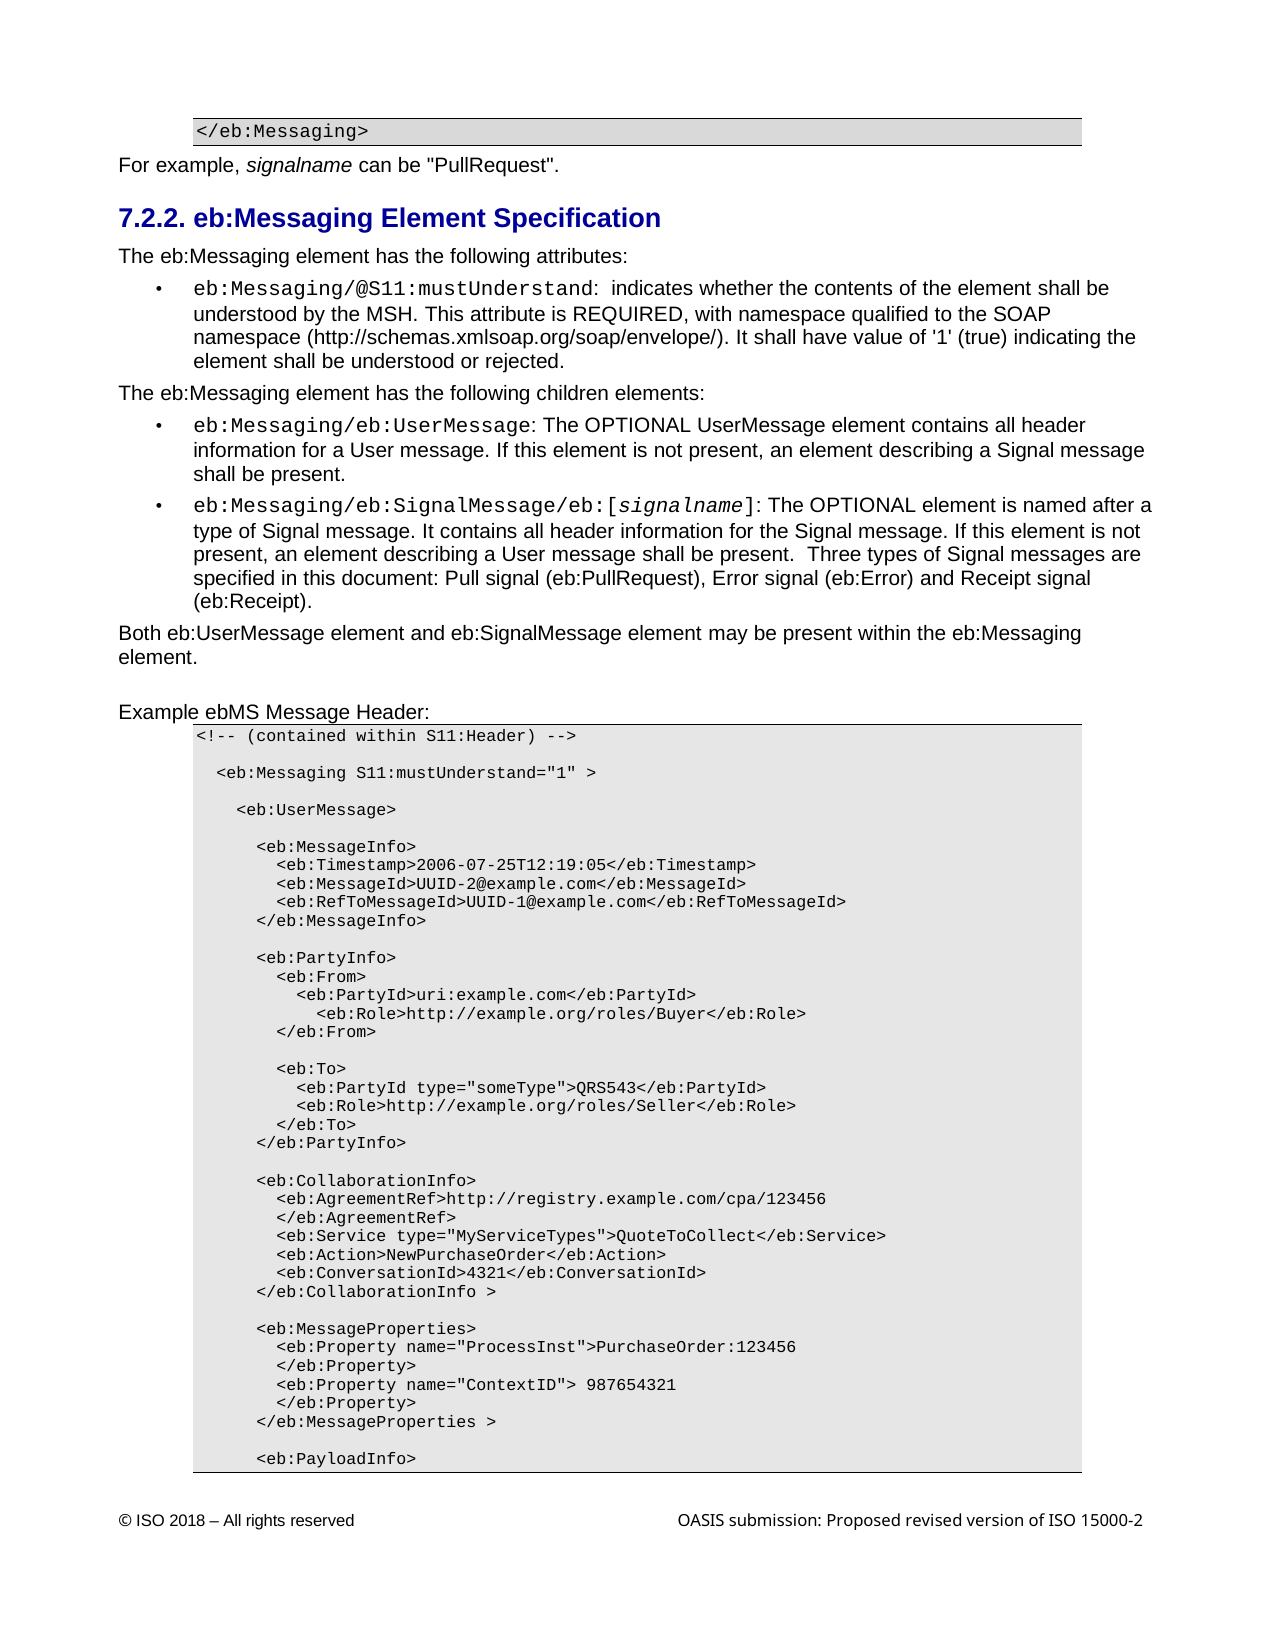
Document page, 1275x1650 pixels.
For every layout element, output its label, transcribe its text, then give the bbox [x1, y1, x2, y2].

list eb:Messaging/eb:UserMessage: The OPTIONAL UserMessage element contains all header information for a User message. If this element is not present, an element describing a Signal message shall be present. [156, 413, 1157, 486]
text <eb:PayloadInfo> [193, 1447, 1082, 1472]
text <eb:RefToMessageId>UUID-1@example.com</eb:RefToMessageId> [193, 891, 1082, 910]
text <eb:CollaborationInfo> [193, 1169, 1082, 1188]
text <eb:Property name="ProcessInst">PurchaseOrder:123456 [193, 1336, 1082, 1355]
text </eb:MessageInfo> [193, 910, 1082, 928]
text <eb:PartyId type="someType">QRS543</eb:PartyId> [193, 1077, 1082, 1095]
text Example ebMS Message Header: [118, 701, 1157, 724]
text </eb:CollaborationInfo > [193, 1281, 1082, 1299]
text <eb:AgreementRef>http://registry.example.com/cpa/123456 [193, 1188, 1082, 1206]
text </eb:MessageProperties > [193, 1410, 1082, 1429]
text For example, signalname can be "PullRequest". [118, 154, 1157, 177]
text <eb:From> [193, 965, 1082, 984]
text <eb:ConversationId>4321</eb:ConversationId> [193, 1262, 1082, 1281]
text <eb:Messaging S11:mustUnderstand="1" > [193, 761, 1082, 780]
list eb:Messaging/@S11:mustUnderstand: indicates whether the contents of the element shall be understood by the MSH. This attribute is REQUIRED, with namespace qualified to the SOAP namespace (http://schemas.xmlsoap.org/soap/envelope/). It shall have value of '1' (true) indicating the element shall be understood or rejected. [156, 277, 1157, 373]
text <eb:MessageInfo> [193, 836, 1082, 854]
text <eb:To> [193, 1058, 1082, 1077]
text <eb:MessageId>UUID-2@example.com</eb:MessageId> [193, 873, 1082, 891]
text Both eb:UserMessage element and eb:SignalMessage element may be present within the eb:Messaging element. [118, 622, 1157, 669]
text </eb:Messaging> [193, 119, 1082, 145]
text <eb:Role>http://example.org/roles/Buyer</eb:Role> [193, 1002, 1082, 1021]
text <eb:Property name="ContextID"> 987654321 [193, 1373, 1082, 1392]
text <eb:Role>http://example.org/roles/Seller</eb:Role> [193, 1095, 1082, 1114]
text </eb:To> [193, 1114, 1082, 1132]
text <eb:PartyInfo> [193, 947, 1082, 965]
text The eb:Messaging element has the following attributes: [118, 245, 1157, 268]
list eb:Messaging/eb:SignalMessage/eb:[signalname]: The OPTIONAL element is named after a type of Signal message. It contains all header information for the Signal message. If this element is not present, an element describing a User message shall be present. Three types of Signal messages are specified in this document: Pull signal (eb:PullRequest), Error signal (eb:Error) and Receipt signal (eb:Receipt). [156, 494, 1157, 613]
text The eb:Messaging element has the following children elements: [118, 381, 1157, 405]
text <eb:Timestamp>2006-07-25T12:19:05</eb:Timestamp> [193, 854, 1082, 873]
text </eb:Property> [193, 1392, 1082, 1410]
text <eb:UserMessage> [193, 798, 1082, 817]
text <!-- (contained within S11:Header) --> [193, 725, 1082, 743]
text <eb:PartyId>uri:example.com</eb:PartyId> [193, 984, 1082, 1002]
text </eb:Property> [193, 1355, 1082, 1373]
text </eb:From> [193, 1021, 1082, 1039]
text </eb:PartyInfo> [193, 1132, 1082, 1151]
text <eb:MessageProperties> [193, 1318, 1082, 1336]
text <eb:Service type="MyServiceTypes">QuoteToCollect</eb:Service> [193, 1225, 1082, 1243]
text </eb:AgreementRef> [193, 1206, 1082, 1225]
text <eb:Action>NewPurchaseOrder</eb:Action> [193, 1243, 1082, 1262]
subtitle eb:Messaging Element Specification [118, 202, 1157, 232]
